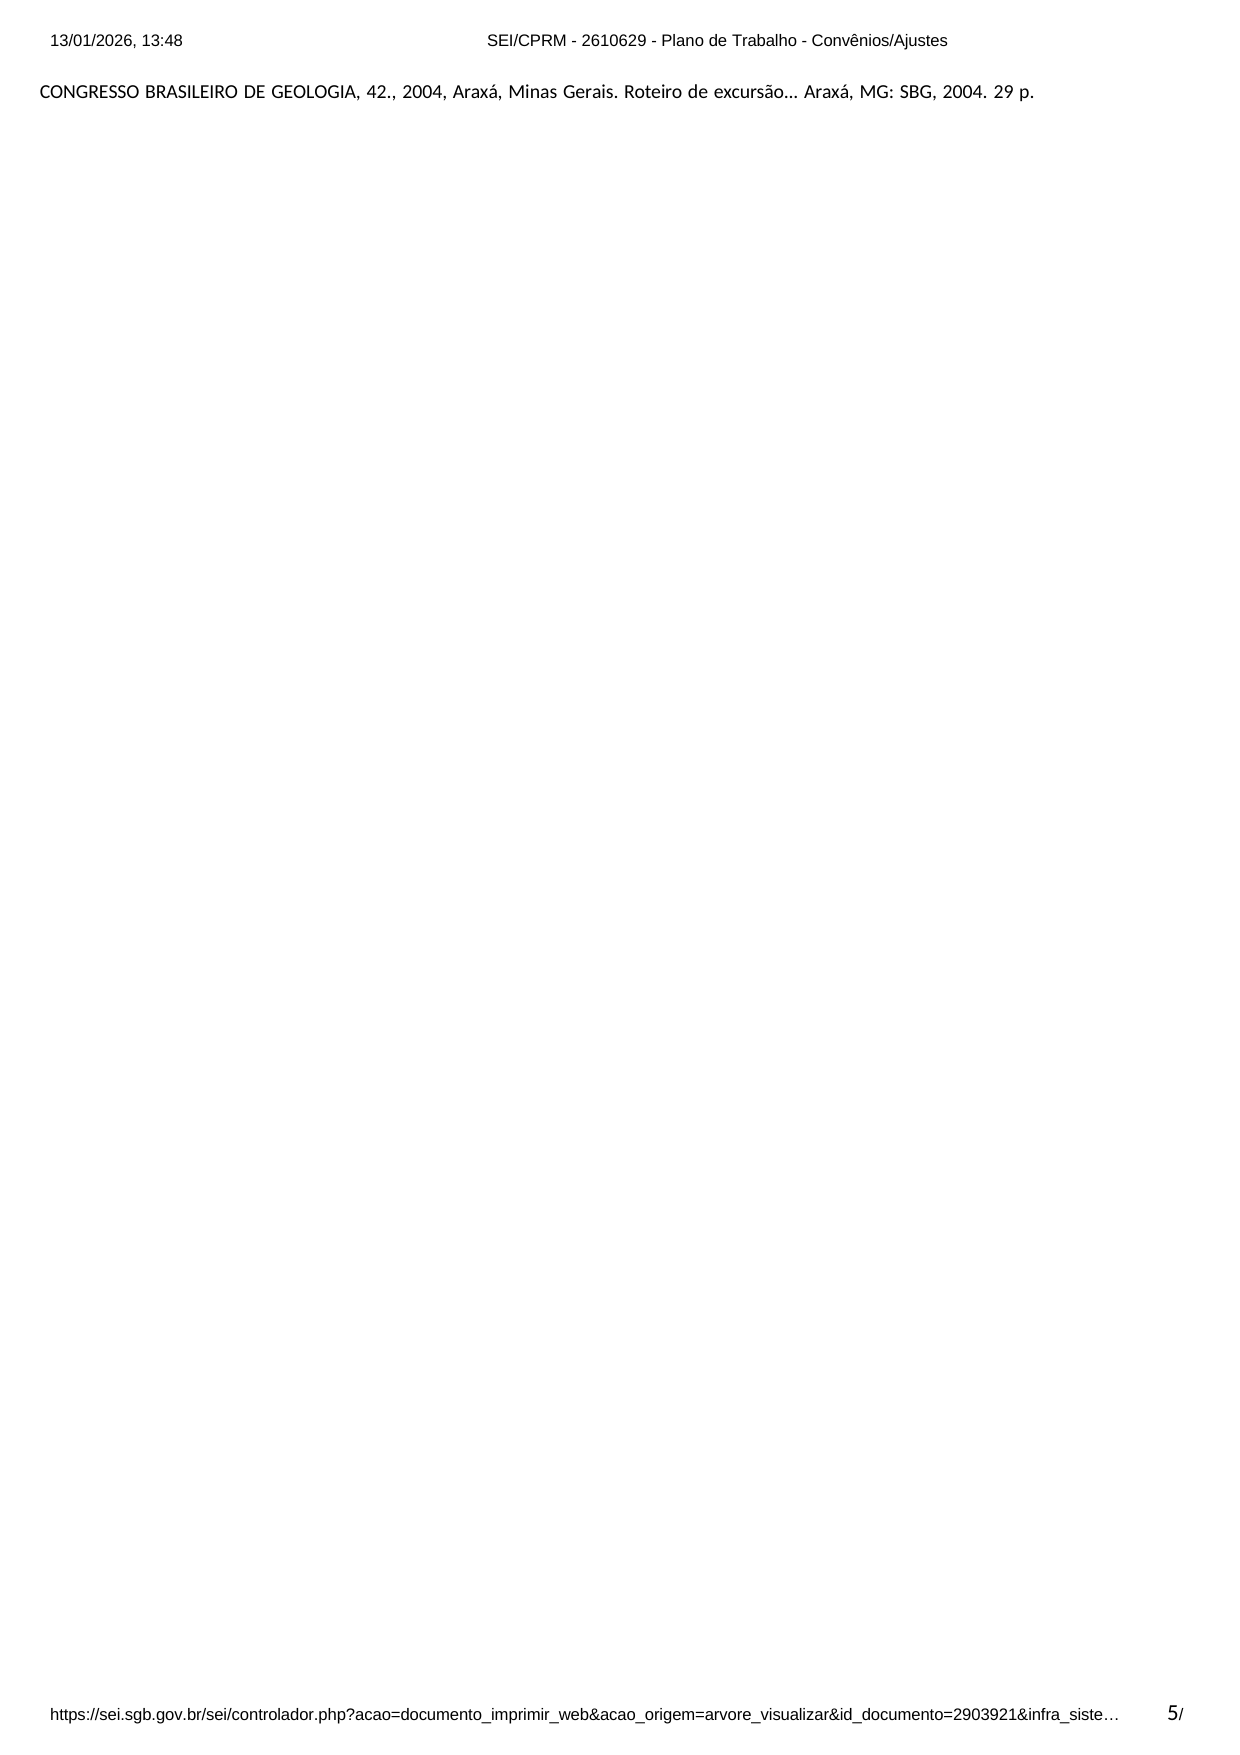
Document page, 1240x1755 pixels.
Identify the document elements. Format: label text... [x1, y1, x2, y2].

list CONGRESSO BRASILEIRO DE GEOLOGIA, 42., 2004, Araxá, Minas Gerais. Roteiro de excursão... Araxá, MG: SBG, 2004. 29 p. [39, 79, 1172, 104]
